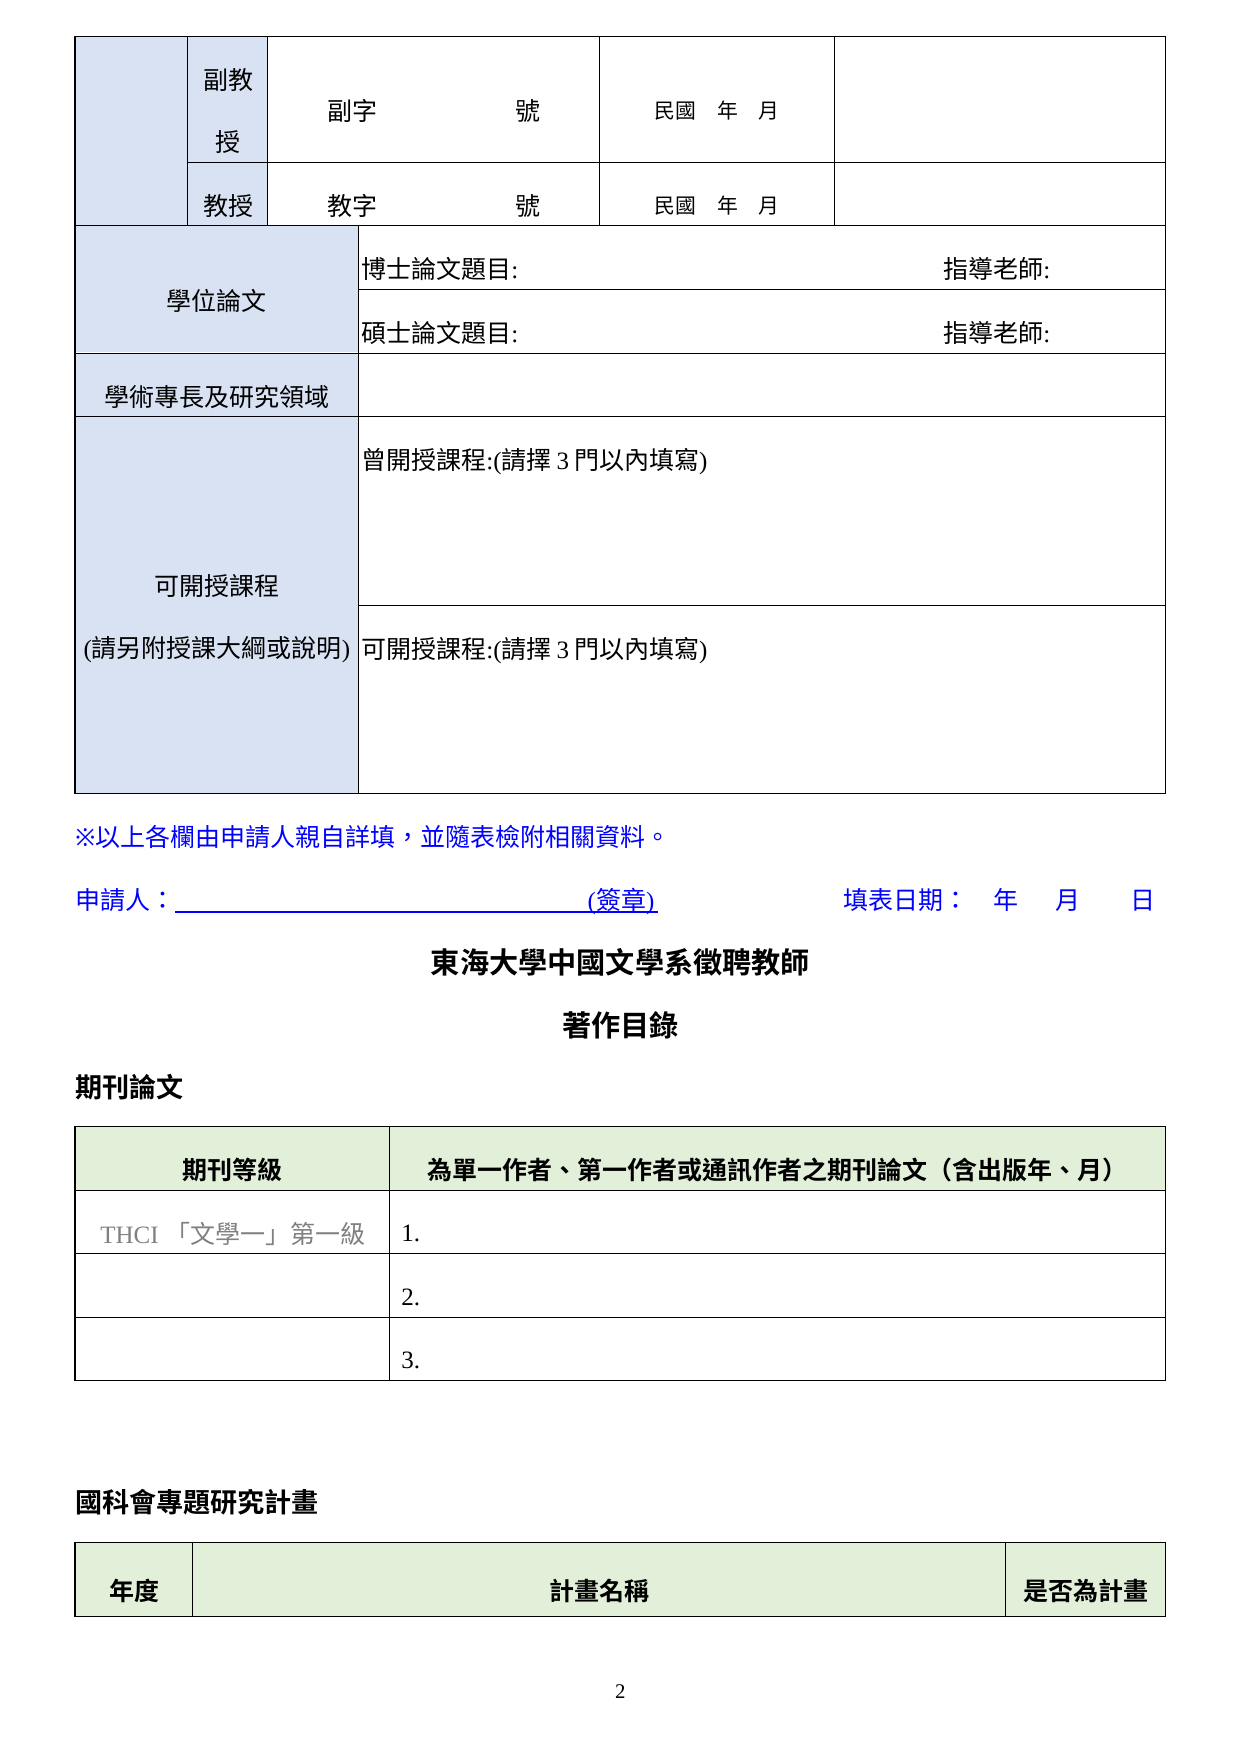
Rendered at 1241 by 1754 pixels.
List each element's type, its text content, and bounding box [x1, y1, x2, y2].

table_cell 1. [390, 1191, 1165, 1253]
table_cell 副字 號 [268, 37, 599, 162]
table_cell [76, 1318, 389, 1380]
table_header 期刊等級 [76, 1127, 389, 1190]
table_header 為單一作者、第一作者或通訊作者之期刊論文（含出版年、月） [390, 1127, 1165, 1190]
table_header 是否為計畫 [1006, 1543, 1165, 1616]
table_header 年度 [76, 1543, 192, 1616]
table_cell 教字 號 [268, 163, 599, 225]
text 國科會專題研究計畫 [75, 1459, 1165, 1522]
table_cell [359, 354, 1165, 416]
table_cell 3. [390, 1318, 1165, 1380]
text ※以上各欄由申請人親自詳填，並隨表檢附相關資料。 [75, 794, 1165, 857]
table_cell [835, 37, 1165, 162]
table_cell 民國 年 月 [600, 37, 834, 162]
table_cell 學位論文 [76, 226, 358, 352]
text 著作目錄 [75, 982, 1165, 1044]
table_cell 副教授 [188, 37, 267, 162]
table_cell 可開授課程:(請擇3門以內填寫) [359, 606, 1165, 793]
table_cell THCI 「文學一」第一級 [76, 1191, 389, 1253]
table_cell 碩士論文題目: 指導老師: [359, 290, 1165, 352]
table_cell 2. [390, 1254, 1165, 1317]
table_cell 學術專長及研究領域 [76, 354, 358, 416]
table_cell 可開授課程 (請另附授課大綱或說明) [76, 417, 358, 793]
text 東海大學中國文學系徵聘教師 [75, 919, 1165, 982]
text 期刊論文 [75, 1044, 1165, 1107]
table_cell [76, 37, 187, 225]
table_cell [76, 1254, 389, 1317]
table_header 計畫名稱 [193, 1543, 1005, 1616]
table_cell 教授 [188, 163, 267, 225]
table_cell 曾開授課程:(請擇3門以內填寫) [359, 417, 1165, 604]
table_cell 博士論文題目: 指導老師: [359, 226, 1165, 289]
table_cell [835, 163, 1165, 225]
table_cell 民國 年 月 [600, 163, 834, 225]
text 申請人： (簽章) 填表日期： 年 月 日 [75, 857, 1165, 919]
